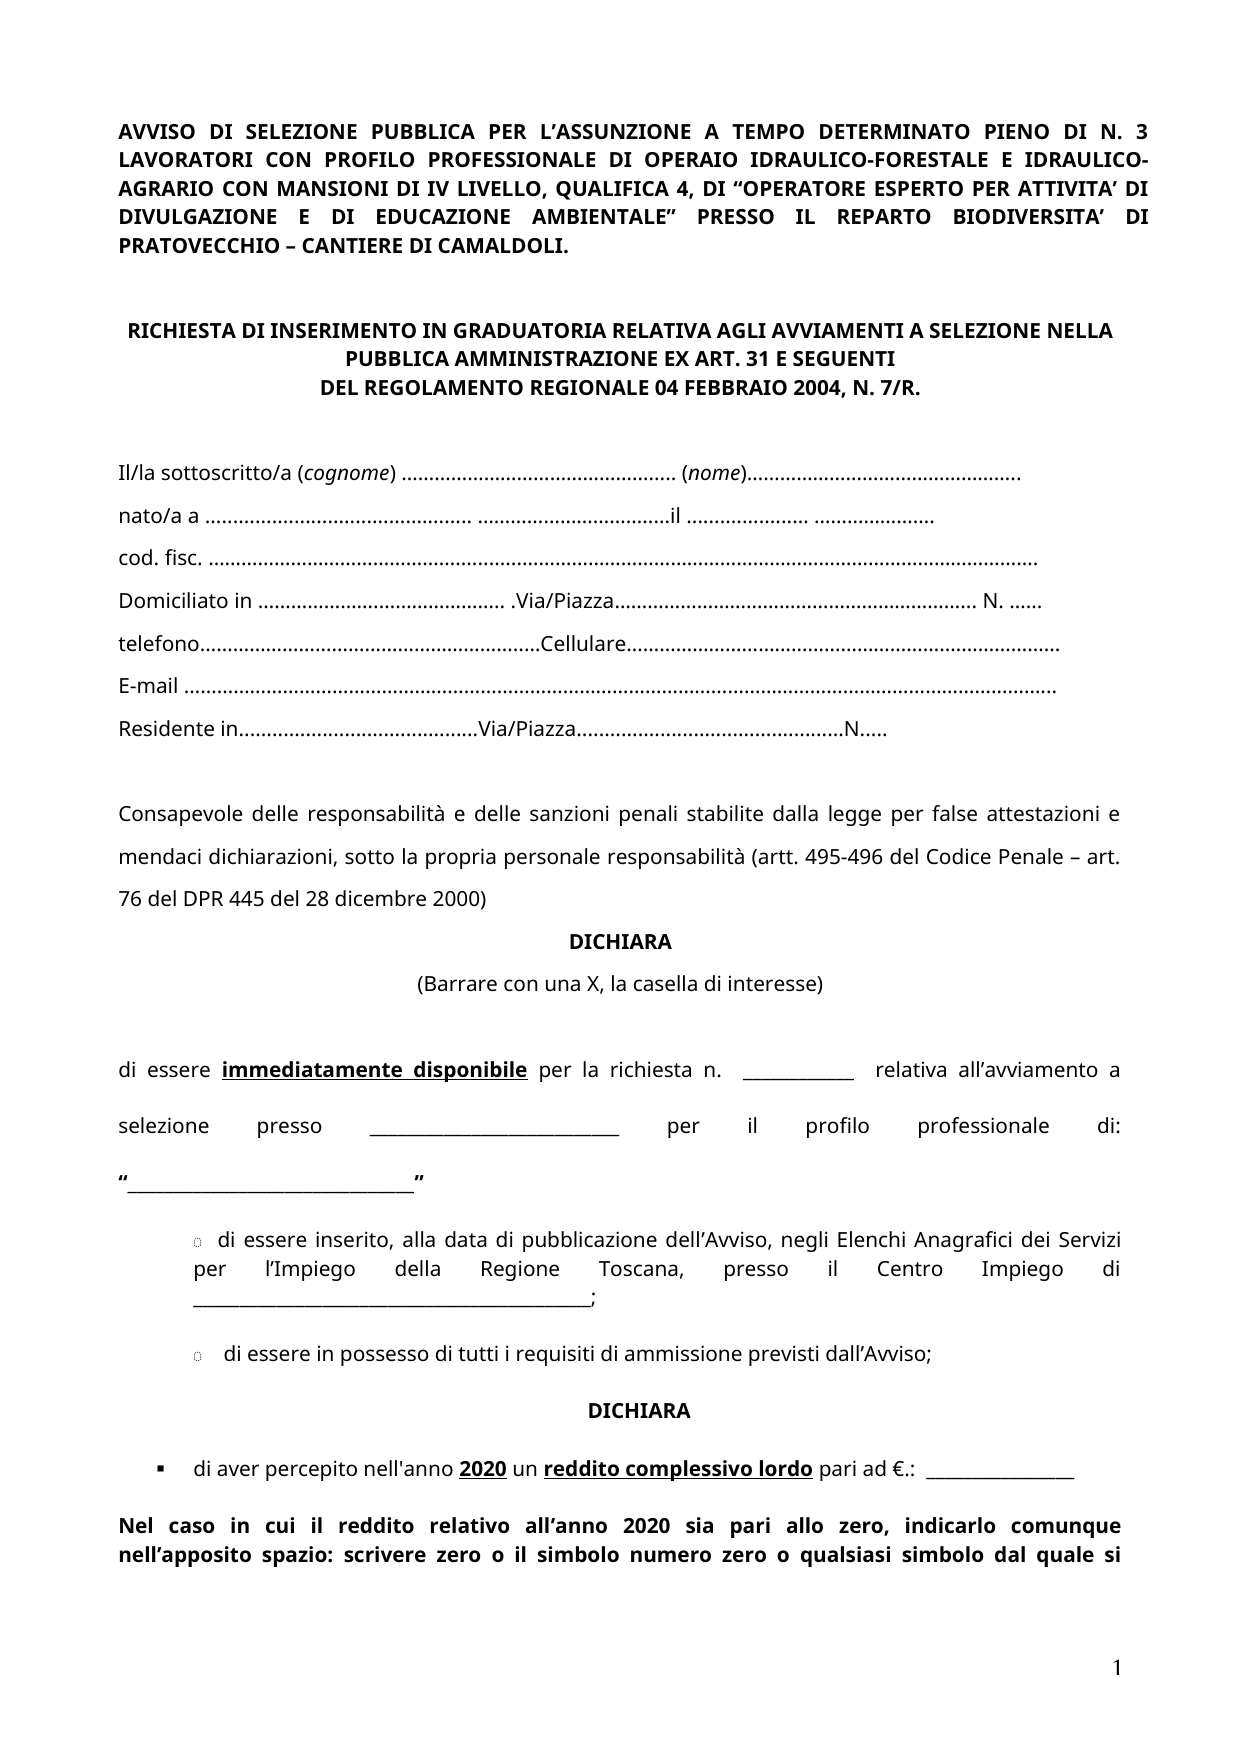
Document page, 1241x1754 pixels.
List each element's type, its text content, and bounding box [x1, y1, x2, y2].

text Nel caso in cui il reddito relativo all’anno 2020 sia pari allo zero, indicarlo comunque nell’apposito spazio: scrivere zero o il simbolo numero zero o qualsiasi simbolo dal quale si [118, 1511, 1122, 1568]
text nato/a a ......................................…....... ………………………….....il ...................… …………………. cod. fisc. ………………………………………............…………………………………………………………………………………. [118, 501, 1122, 572]
text  di essere in possesso di tutti i requisiti di ammissione previsti dall’Avviso; [193, 1339, 1122, 1368]
text DICHIARA [118, 927, 1122, 955]
text Domiciliato in ………………….………………….. .Via/Piazza………………………………………………………... N. …... [118, 586, 1122, 614]
list di aver percepito nell'anno 2020 un reddito complessivo lordo pari ad €.: ________________ [156, 1454, 1122, 1482]
text AVVISO DI SELEZIONE PUBBLICA PER L’ASSUNZIONE A TEMPO DETERMINATO PIENO DI N. 3 LAVORATORI CON PROFILO PROFESSIONALE DI OPERAIO IDRAULICO-FORESTALE E IDRAULICO-AGRARIO CON MANSIONI DI IV LIVELLO, QUALIFICA 4, DI “OPERATORE ESPERTO PER ATTIVITA’ DI DIVULGAZIONE E DI EDUCAZIONE AMBIENTALE” PRESSO IL REPARTO BIODIVERSITA’ DI PRATOVECCHIO – CANTIERE DI CAMALDOLI. [118, 117, 1149, 259]
text Residente in...........................................Via/Piazza................................................N..... [118, 714, 1122, 742]
text (Barrare con una X, la casella di interesse) [118, 969, 1122, 998]
text Il/la sottoscritto/a (cognome) ………………………………………..... (nome)………………………………………….. [118, 458, 1122, 487]
text E-mail …………………………………………………………………………………………………………………………………………... [118, 671, 1122, 700]
text di essere immediatamente disponibile per la richiesta n. ____________ relativa all’avviamento a selezione presso ___________________________ per il profilo professionale di: “_______________________________” [118, 1055, 1122, 1197]
text DICHIARA [156, 1396, 1122, 1424]
text telefono…………………………………………………..…Cellulare………………………………………………….………………... [118, 629, 1122, 657]
text DEL REGOLAMENTO REGIONALE 04 FEBBRAIO 2004, N. 7/R. [118, 373, 1122, 401]
text  di essere inserito, alla data di pubblicazione dell’Avviso, negli Elenchi Anagrafici dei Servizi per l’Impiego della Regione Toscana, presso il Centro Impiego di ___________________________________________; [193, 1225, 1122, 1311]
text RICHIESTA DI INSERIMENTO IN GRADUATORIA RELATIVA AGLI AVVIAMENTI A SELEZIONE NELLA PUBBLICA AMMINISTRAZIONE EX ART. 31 E SEGUENTI [118, 316, 1122, 373]
text Consapevole delle responsabilità e delle sanzioni penali stabilite dalla legge per false attestazioni e mendaci dichiarazioni, sotto la propria personale responsabilità (artt. 495-496 del Codice Penale – art. 76 del DPR 445 del 28 dicembre 2000) [118, 799, 1122, 913]
